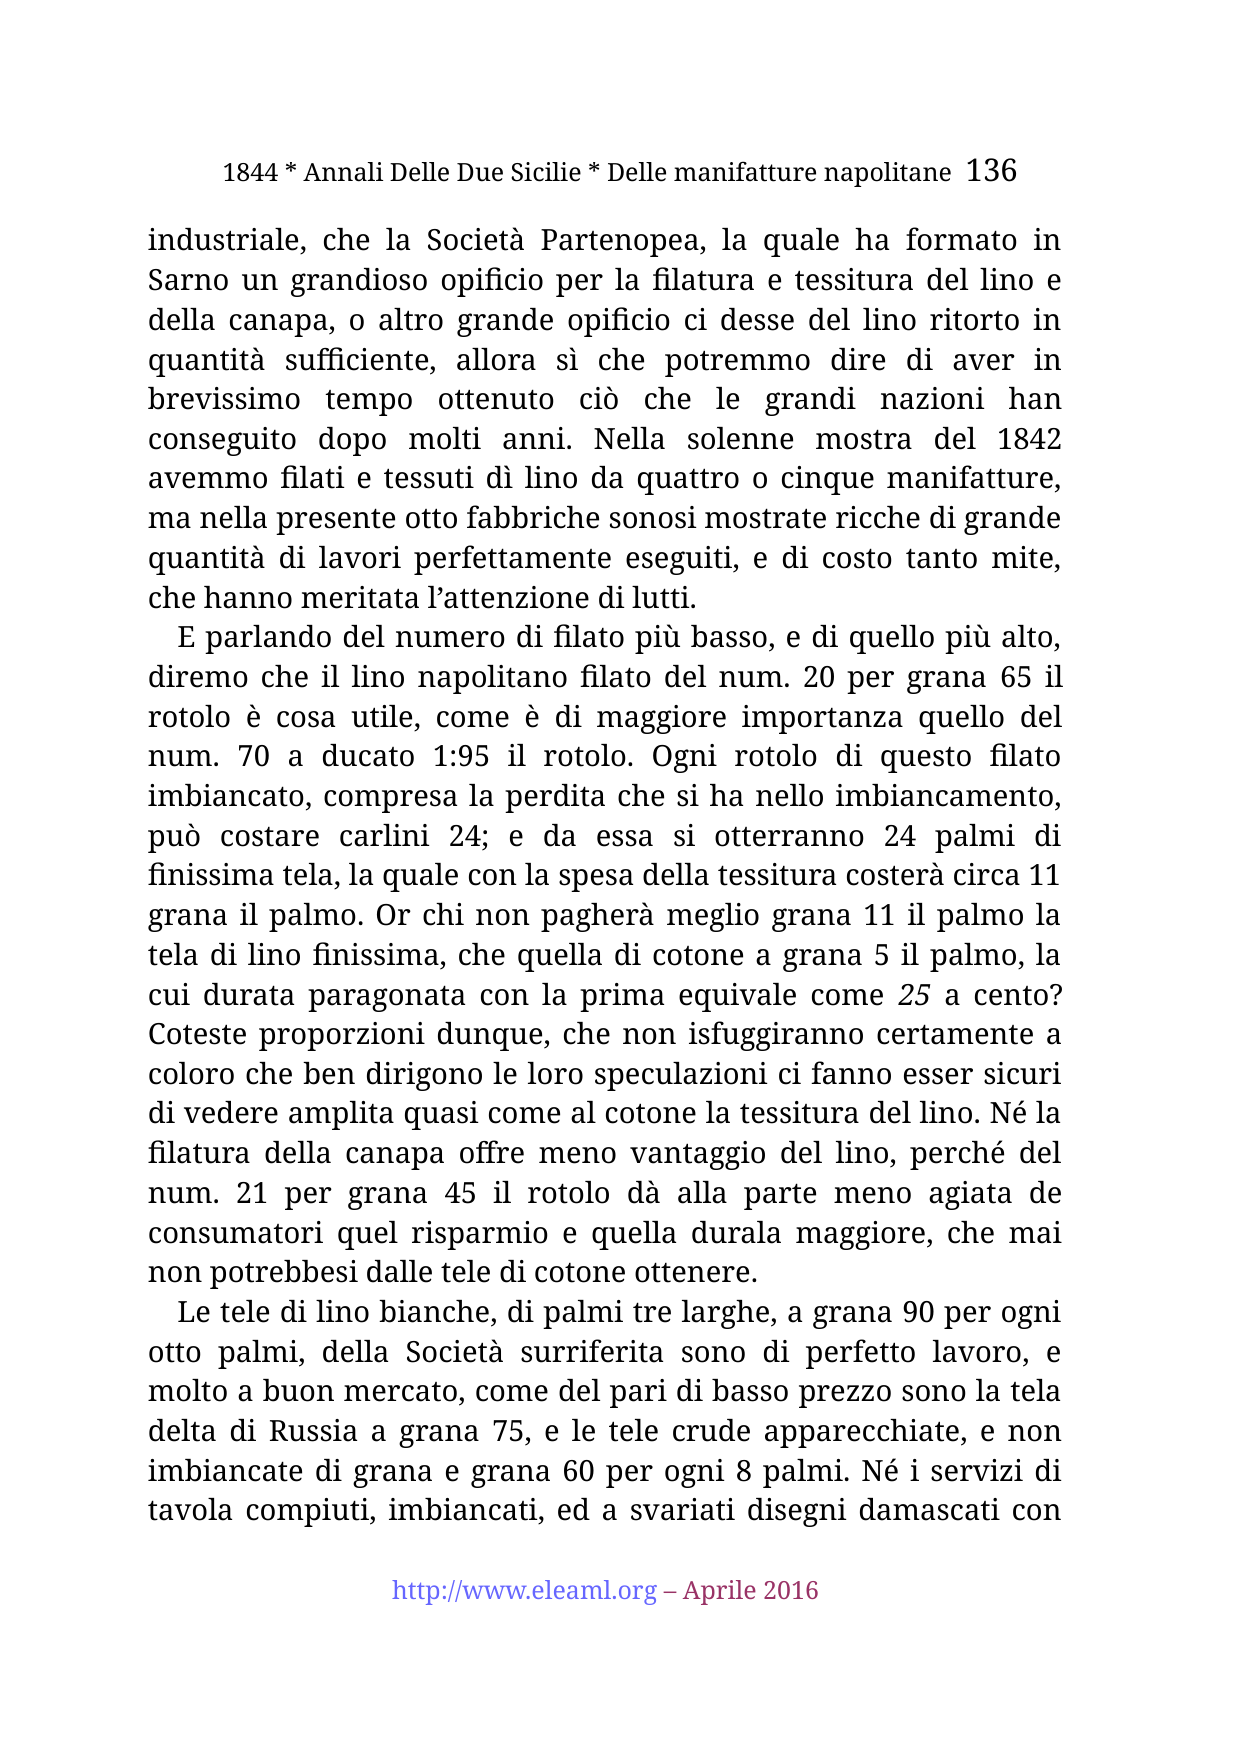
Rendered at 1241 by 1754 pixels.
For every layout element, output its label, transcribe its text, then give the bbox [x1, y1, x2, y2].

text E parlando del numero di filato più basso, e di quello più alto, diremo che il lino napolitano filato del num. 20 per grana 65 il rotolo è cosa utile, come è di maggiore importanza quello del num. 70 a ducato 1:95 il rotolo. Ogni rotolo di questo filato imbiancato, compresa la perdita che si ha nello imbiancamento, può costare carlini 24; e da essa si otterranno 24 palmi di finissima tela, la quale con la spesa della tessitura costerà circa 11 grana il palmo. Or chi non pagherà meglio grana 11 il palmo la tela di lino finissima, che quella di cotone a grana 5 il palmo, la cui durata paragonata con la prima equivale come 25 a cento? Coteste proporzioni dunque, che non isfuggiranno certamente a coloro che ben dirigono le loro speculazioni ci fanno esser sicuri di vedere amplita quasi come al cotone la tessitura del lino. Né la filatura della canapa offre meno vantaggio del lino, perché del num. 21 per grana 45 il rotolo dà alla parte meno agiata de consumatori quel risparmio e quella durala maggiore, che mai non potrebbesi dalle tele di cotone ottenere. [148, 617, 1063, 1291]
text industriale, che la Società Partenopea, la quale ha formato in Sarno un grandioso opificio per la filatura e tessitura del lino e della canapa, o altro grande opificio ci desse del lino ritorto in quantità sufficiente, allora sì che potremmo dire di aver in brevissimo tempo ottenuto ciò che le grandi nazioni han conseguito dopo molti anni. Nella solenne mostra del 1842 avemmo filati e tessuti dì lino da quattro o cinque manifatture, ma nella presente otto fabbriche sonosi mostrate ricche di grande quantità di lavori perfettamente eseguiti, e di costo tanto mite, che hanno meritata l’attenzione di lutti. [148, 220, 1063, 617]
text Le tele di lino bianche, di palmi tre larghe, a grana 90 per ogni otto palmi, della Società surriferita sono di perfetto lavoro, e molto a buon mercato, come del pari di basso prezzo sono la tela delta di Russia a grana 75, e le tele crude apparecchiate, e non imbiancate di grana e grana 60 per ogni 8 palmi. Né i servizi di tavola compiuti, imbiancati, ed a svariati disegni damascati con [148, 1291, 1063, 1529]
